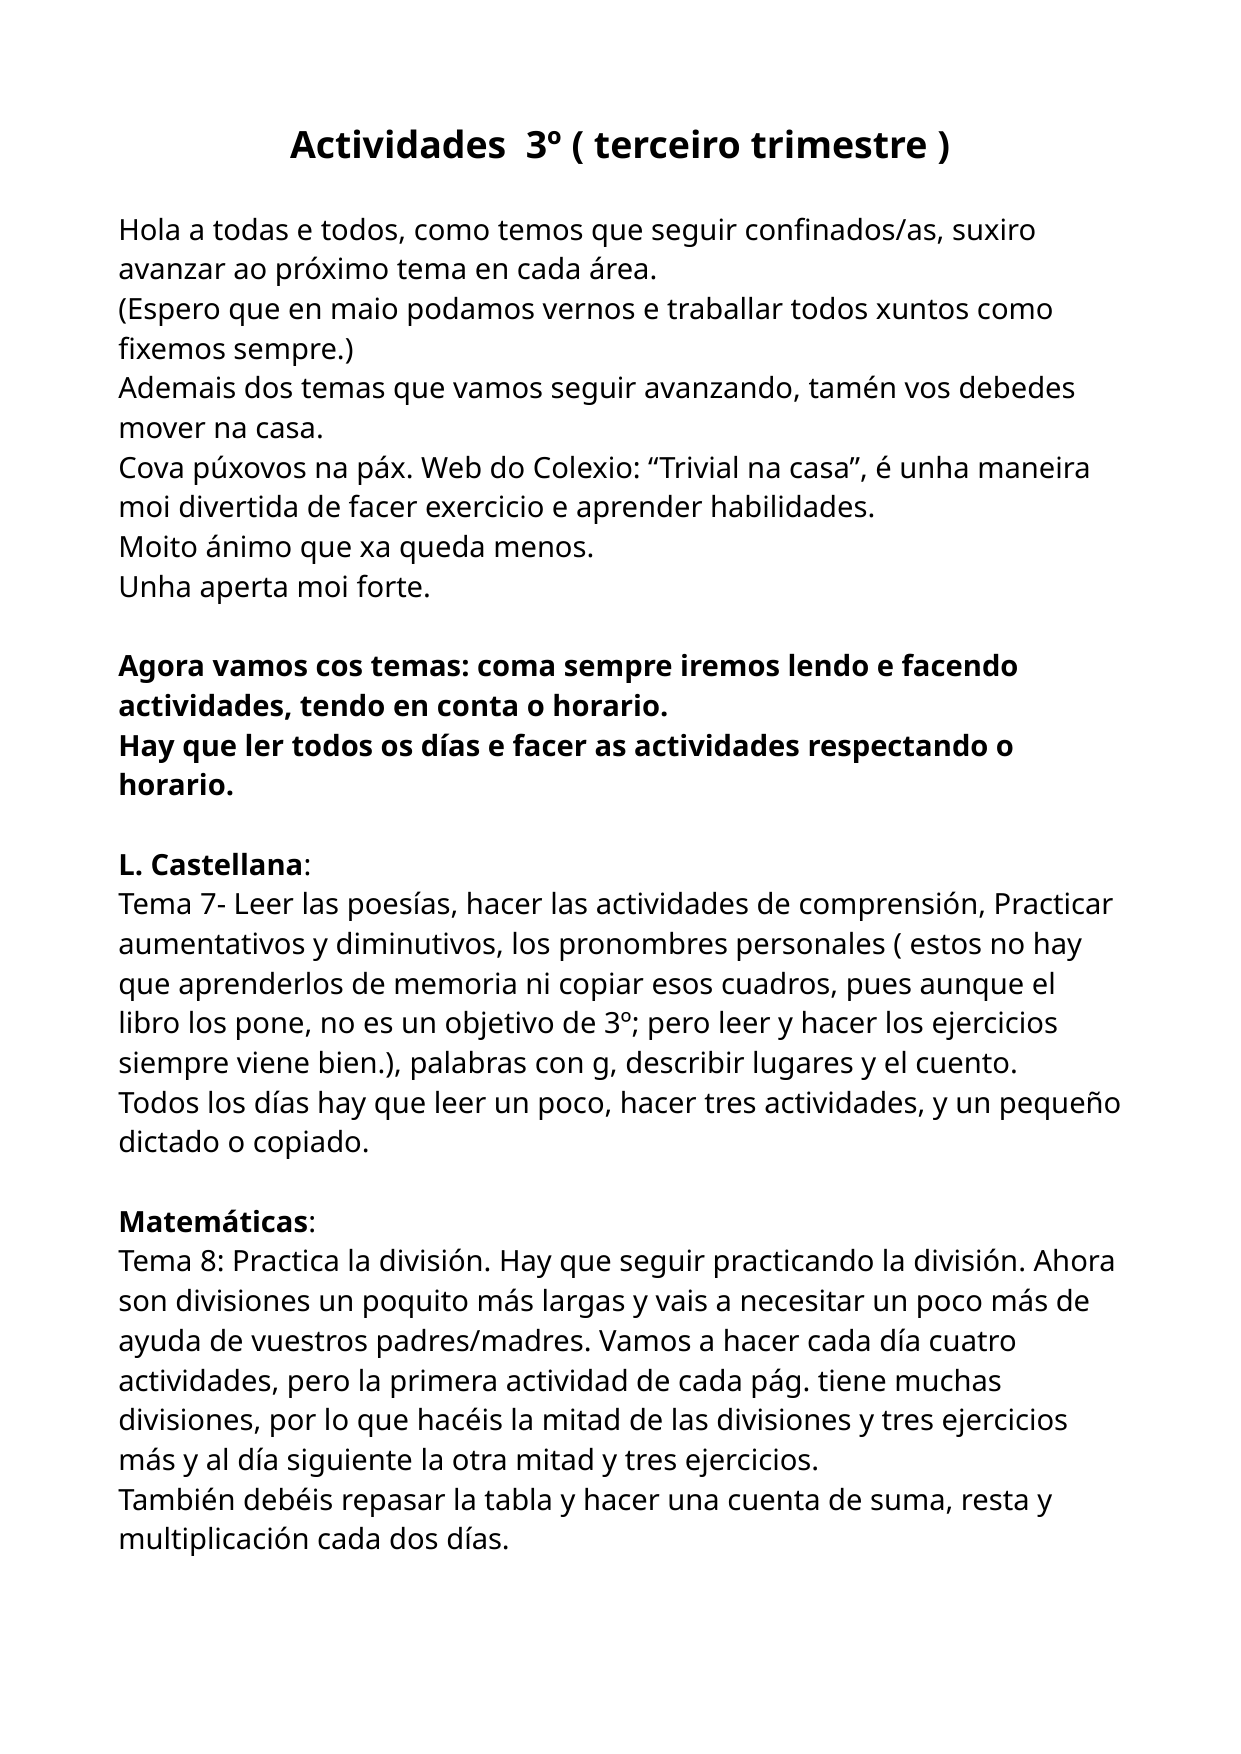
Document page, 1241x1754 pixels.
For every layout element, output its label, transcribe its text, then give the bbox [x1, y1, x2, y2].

text Hay que ler todos os días e facer as actividades respectando o horario. [118, 725, 1122, 804]
text (Espero que en maio podamos vernos e traballar todos xuntos como fixemos sempre.) [118, 288, 1122, 368]
text L. Castellana: [118, 844, 1122, 883]
text Actividades 3º ( terceiro trimestre ) [118, 118, 1122, 169]
text Todos los días hay que leer un poco, hacer tres actividades, y un pequeño dictado o copiado. [118, 1082, 1122, 1161]
text Matemáticas: [118, 1201, 1122, 1241]
text Cova púxovos na páx. Web do Colexio: “Trivial na casa”, é unha maneira moi divertida de facer exercicio e aprender habilidades. [118, 447, 1122, 526]
text Agora vamos cos temas: coma sempre iremos lendo e facendo actividades, tendo en conta o horario. [118, 645, 1122, 725]
text Ademais dos temas que vamos seguir avanzando, tamén vos debedes mover na casa. [118, 368, 1122, 447]
text Moito ánimo que xa queda menos. [118, 526, 1122, 566]
text Tema 8: Practica la división. Hay que seguir practicando la división. Ahora son divisiones un poquito más largas y vais a necesitar un poco más de ayuda de vuestros padres/madres. Vamos a hacer cada día cuatro actividades, pero la primera actividad de cada pág. tiene muchas divisiones, por lo que hacéis la mitad de las divisiones y tres ejercicios más y al día siguiente la otra mitad y tres ejercicios. [118, 1241, 1122, 1479]
text Hola a todas e todos, como temos que seguir confinados/as, suxiro avanzar ao próximo tema en cada área. [118, 209, 1122, 288]
text También debéis repasar la tabla y hacer una cuenta de suma, resta y multiplicación cada dos días. [118, 1479, 1122, 1558]
text Unha aperta moi forte. [118, 566, 1122, 606]
text Tema 7- Leer las poesías, hacer las actividades de comprensión, Practicar aumentativos y diminutivos, los pronombres personales ( estos no hay que aprenderlos de memoria ni copiar esos cuadros, pues aunque el libro los pone, no es un objetivo de 3º; pero leer y hacer los ejercicios siempre viene bien.), palabras con g, describir lugares y el cuento. [118, 883, 1122, 1082]
